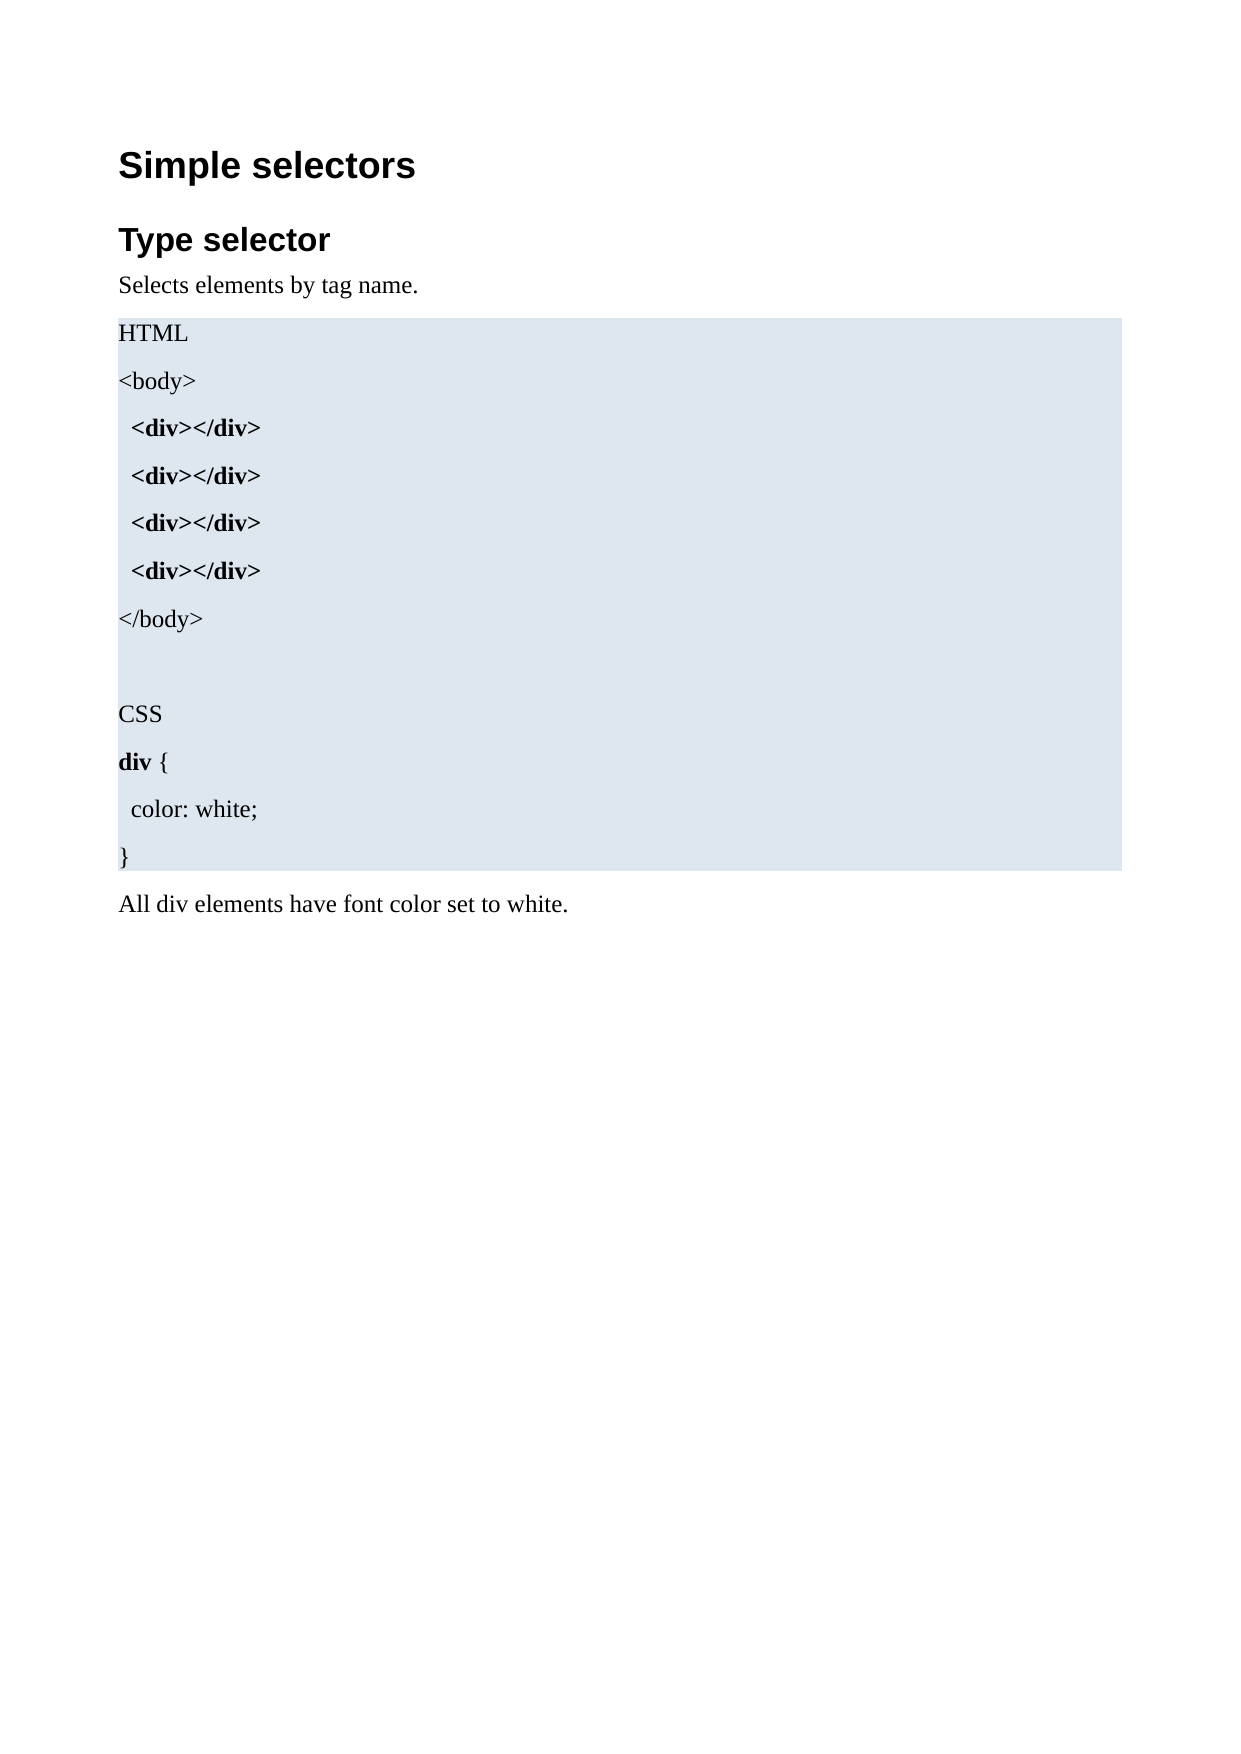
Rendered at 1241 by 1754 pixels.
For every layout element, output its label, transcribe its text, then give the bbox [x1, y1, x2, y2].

subtitle Type selector [118, 219, 1122, 258]
text div { [118, 747, 1122, 775]
text <div></div> [118, 508, 1122, 537]
text color: white; [118, 794, 1122, 823]
text <div></div> [118, 413, 1122, 442]
text <body> [118, 366, 1122, 394]
text <div></div> [118, 556, 1122, 585]
text All div elements have font color set to white. [118, 889, 1122, 918]
text <div></div> [118, 461, 1122, 490]
text HTML [118, 318, 1122, 347]
text </body> [118, 604, 1122, 632]
text CSS [118, 699, 1122, 728]
text } [118, 842, 1122, 871]
subtitle Simple selectors [118, 143, 1122, 186]
text Selects elements by tag name. [118, 271, 1122, 299]
